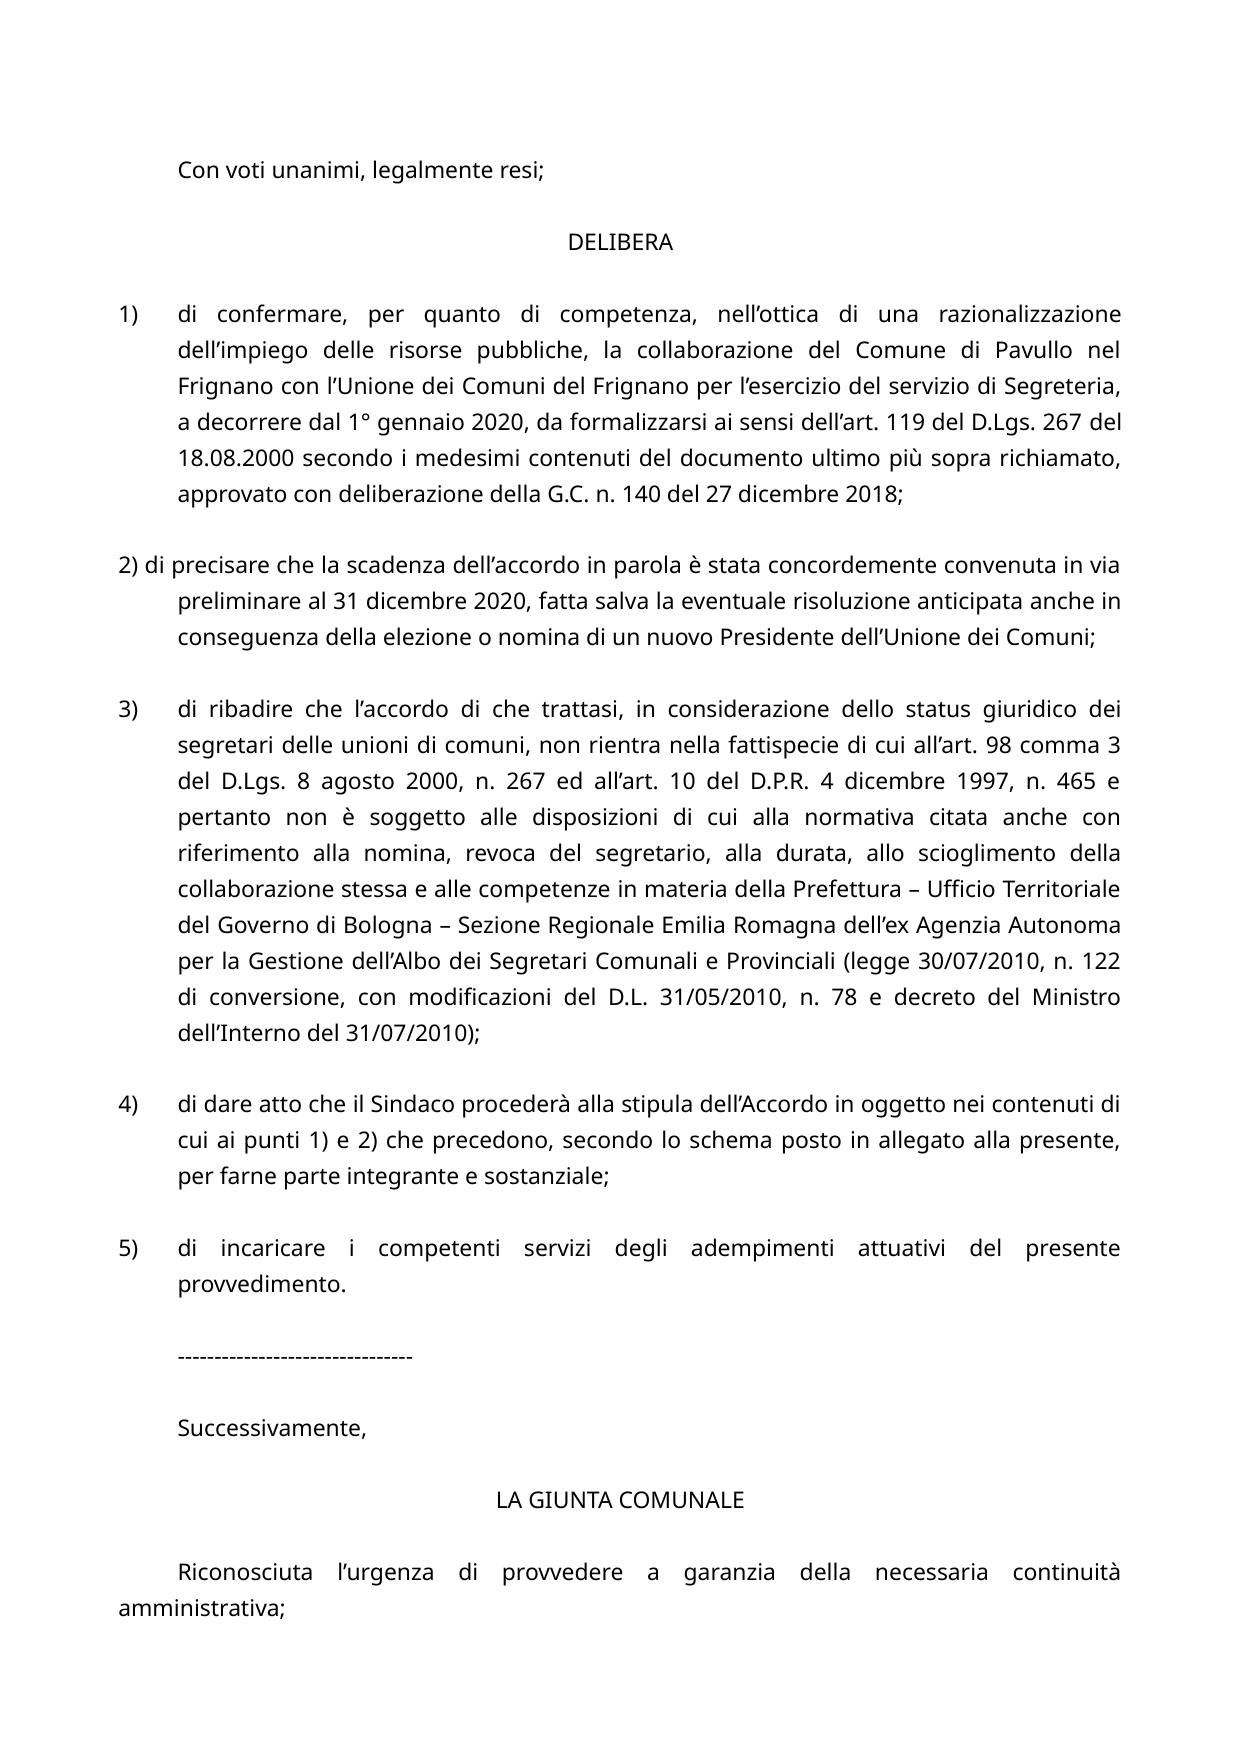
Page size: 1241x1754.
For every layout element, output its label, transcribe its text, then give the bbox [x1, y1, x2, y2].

text Successivamente, [118, 1412, 1122, 1443]
text -------------------------------- [118, 1340, 1122, 1371]
text 1) di confermare, per quanto di competenza, nell’ottica di una razionalizzazione dell’impiego delle risorse pubbliche, la collaborazione del Comune di Pavullo nel Frignano con l’Unione dei Comuni del Frignano per l’esercizio del servizio di Segreteria, a decorrere dal 1° gennaio 2020, da formalizzarsi ai sensi dell’art. 119 del D.Lgs. 267 del 18.08.2000 secondo i medesimi contenuti del documento ultimo più sopra richiamato, approvato con deliberazione della G.C. n. 140 del 27 dicembre 2018; [118, 298, 1122, 509]
text 2) di precisare che la scadenza dell’accordo in parola è stata concordemente convenuta in via preliminare al 31 dicembre 2020, fatta salva la eventuale risoluzione anticipata anche in conseguenza della elezione o nomina di un nuovo Presidente dell’Unione dei Comuni; [118, 549, 1122, 652]
text Riconosciuta l’urgenza di provvedere a garanzia della necessaria continuità amministrativa; [118, 1556, 1122, 1623]
text LA GIUNTA COMUNALE [118, 1484, 1122, 1515]
text 5) di incaricare i competenti servizi degli adempimenti attuativi del presente provvedimento. [118, 1232, 1122, 1299]
text 3) di ribadire che l’accordo di che trattasi, in considerazione dello status giuridico dei segretari delle unioni di comuni, non rientra nella fattispecie di cui all’art. 98 comma 3 del D.Lgs. 8 agosto 2000, n. 267 ed all’art. 10 del D.P.R. 4 dicembre 1997, n. 465 e pertanto non è soggetto alle disposizioni di cui alla normativa citata anche con riferimento alla nomina, revoca del segretario, alla durata, allo scioglimento della collaborazione stessa e alle competenze in materia della Prefettura – Ufficio Territoriale del Governo di Bologna – Sezione Regionale Emilia Romagna dell’ex Agenzia Autonoma per la Gestione dell’Albo dei Segretari Comunali e Provinciali (legge 30/07/2010, n. 122 di conversione, con modificazioni del D.L. 31/05/2010, n. 78 e decreto del Ministro dell’Interno del 31/07/2010); [118, 693, 1122, 1048]
text Con voti unanimi, legalmente resi; [118, 154, 1122, 185]
text 4) di dare atto che il Sindaco procederà alla stipula dell’Accordo in oggetto nei contenuti di cui ai punti 1) e 2) che precedono, secondo lo schema posto in allegato alla presente, per farne parte integrante e sostanziale; [118, 1088, 1122, 1192]
text DELIBERA [118, 226, 1122, 257]
